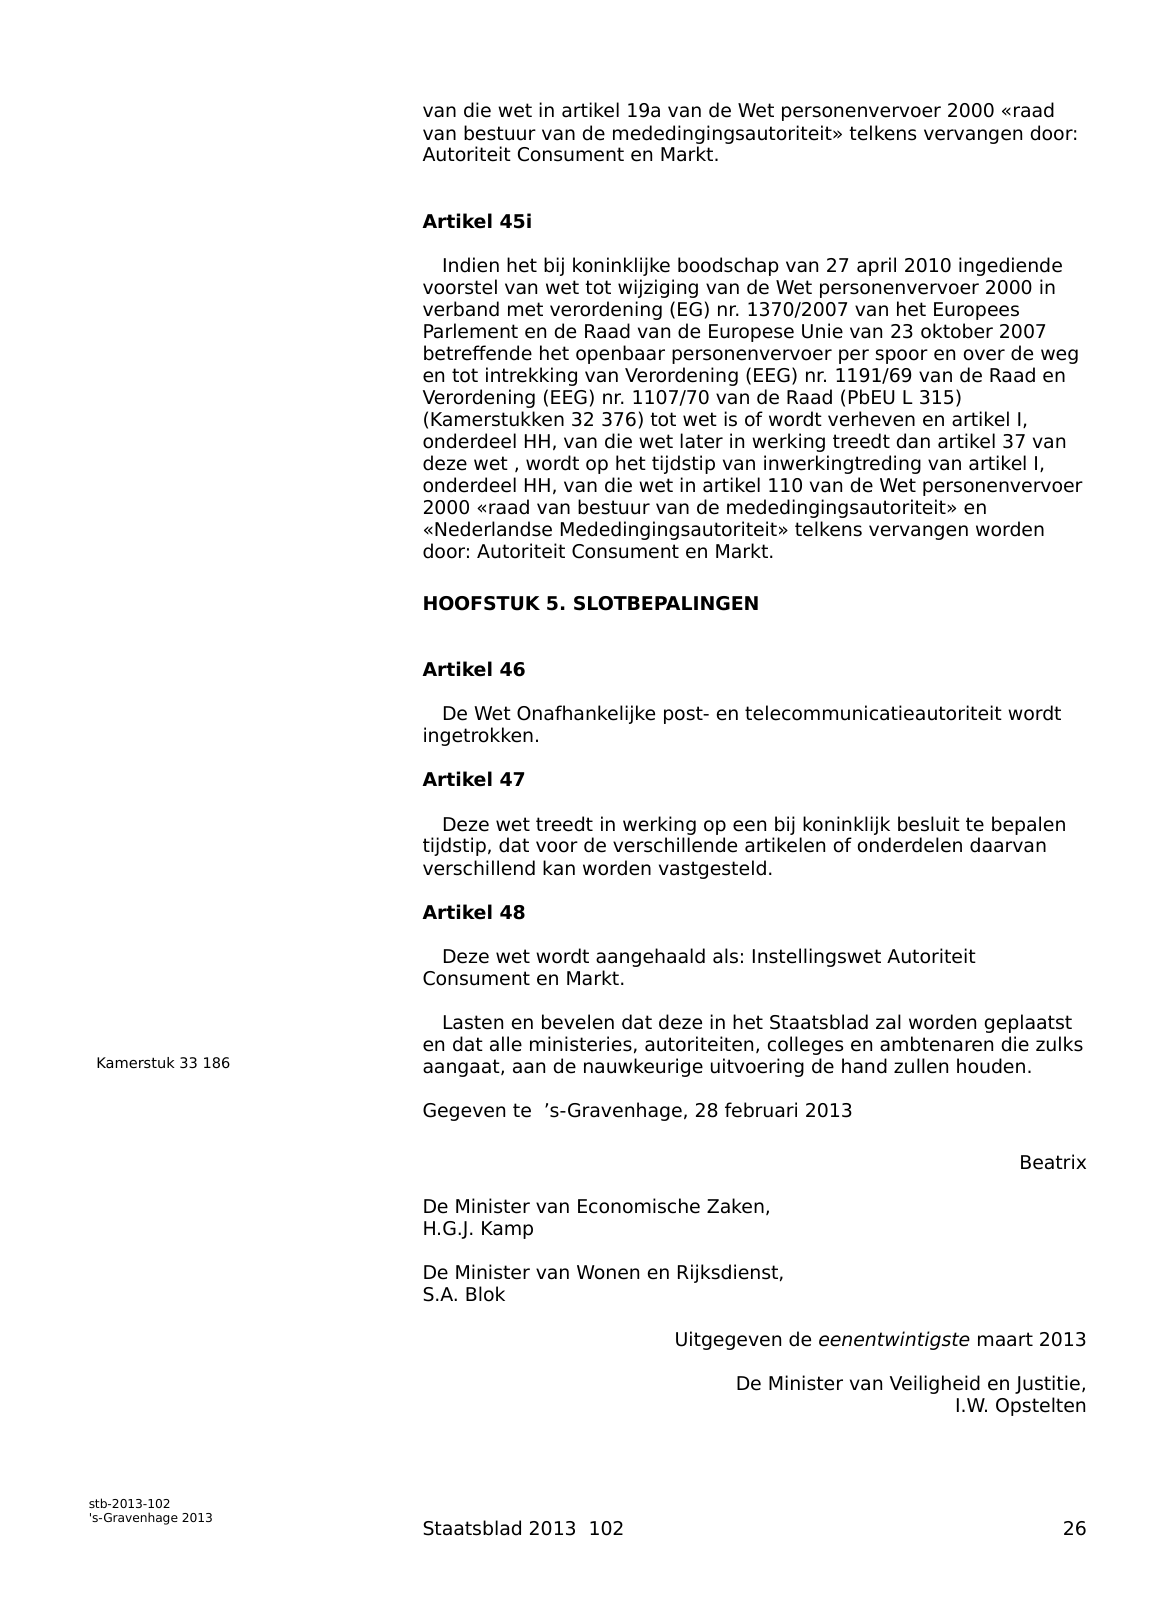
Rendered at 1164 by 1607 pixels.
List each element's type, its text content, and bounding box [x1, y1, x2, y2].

text De Minister van Veiligheid en Justitie, I.W. Opstelten [422, 1373, 1087, 1417]
subtitle HOOFSTUK 5. SLOTBEPALINGEN [422, 593, 1087, 614]
subtitle Artikel 48 [422, 902, 1087, 923]
subtitle Artikel 46 [422, 659, 1087, 681]
text 's-Gravenhage 2013 [88, 1511, 323, 1525]
text stb-2013-102 [88, 1497, 323, 1511]
text De Minister van Economische Zaken, H.G.J. Kamp [422, 1196, 1087, 1240]
text Kamerstuk 33 186 [77, 1055, 396, 1072]
text De Wet Onafhankelijke post- en telecommunicatieautoriteit wordt ingetrokken. [422, 703, 1087, 747]
subtitle Artikel 47 [422, 769, 1087, 791]
subtitle Artikel 45i [422, 211, 1087, 233]
text De Minister van Wonen en Rijksdienst, S.A. Blok [422, 1262, 1087, 1306]
text Lasten en bevelen dat deze in het Staatsblad zal worden geplaatst en dat alle ministeries, autoriteiten, colleges en ambtenaren die zulks aangaat, aan de nauwkeurige uitvoering de hand zullen houden. [422, 1012, 1087, 1078]
text Uitgegeven de eenentwintigste maart 2013 [422, 1328, 1087, 1350]
text Deze wet wordt aangehaald als: Instellingswet Autoriteit Consument en Markt. [422, 946, 1087, 990]
text Beatrix [422, 1152, 1087, 1174]
text Gegeven te ’s-Gravenhage, 28 februari 2013 [422, 1100, 1087, 1122]
text van die wet in artikel 19a van de Wet personenvervoer 2000 «raad van bestuur van de mededingingsautoriteit» telkens vervangen door: Autoriteit Consument en Markt. [422, 100, 1087, 166]
text Deze wet treedt in werking op een bij koninklijk besluit te bepalen tijdstip, dat voor de verschillende artikelen of onderdelen daarvan verschillend kan worden vastgesteld. [422, 813, 1087, 879]
text Indien het bij koninklijke boodschap van 27 april 2010 ingediende voorstel van wet tot wijziging van de Wet personenvervoer 2000 in verband met verordening (EG) nr. 1370/2007 van het Europees Parlement en de Raad van de Europese Unie van 23 oktober 2007 betreffende het openbaar personenvervoer per spoor en over de weg en tot intrekking van Verordening (EEG) nr. 1191/69 van de Raad en Verordening (EEG) nr. 1107/70 van de Raad (PbEU L 315) (Kamerstukken 32 376) tot wet is of wordt verheven en artikel I, onderdeel HH, van die wet later in werking treedt dan artikel 37 van deze wet , wordt op het tijdstip van inwerkingtreding van artikel I, onderdeel HH, van die wet in artikel 110 van de Wet personenvervoer 2000 «raad van bestuur van de mededingingsautoriteit» en «Nederlandse Mededingingsautoriteit» telkens vervangen worden door: Autoriteit Consument en Markt. [422, 255, 1087, 563]
